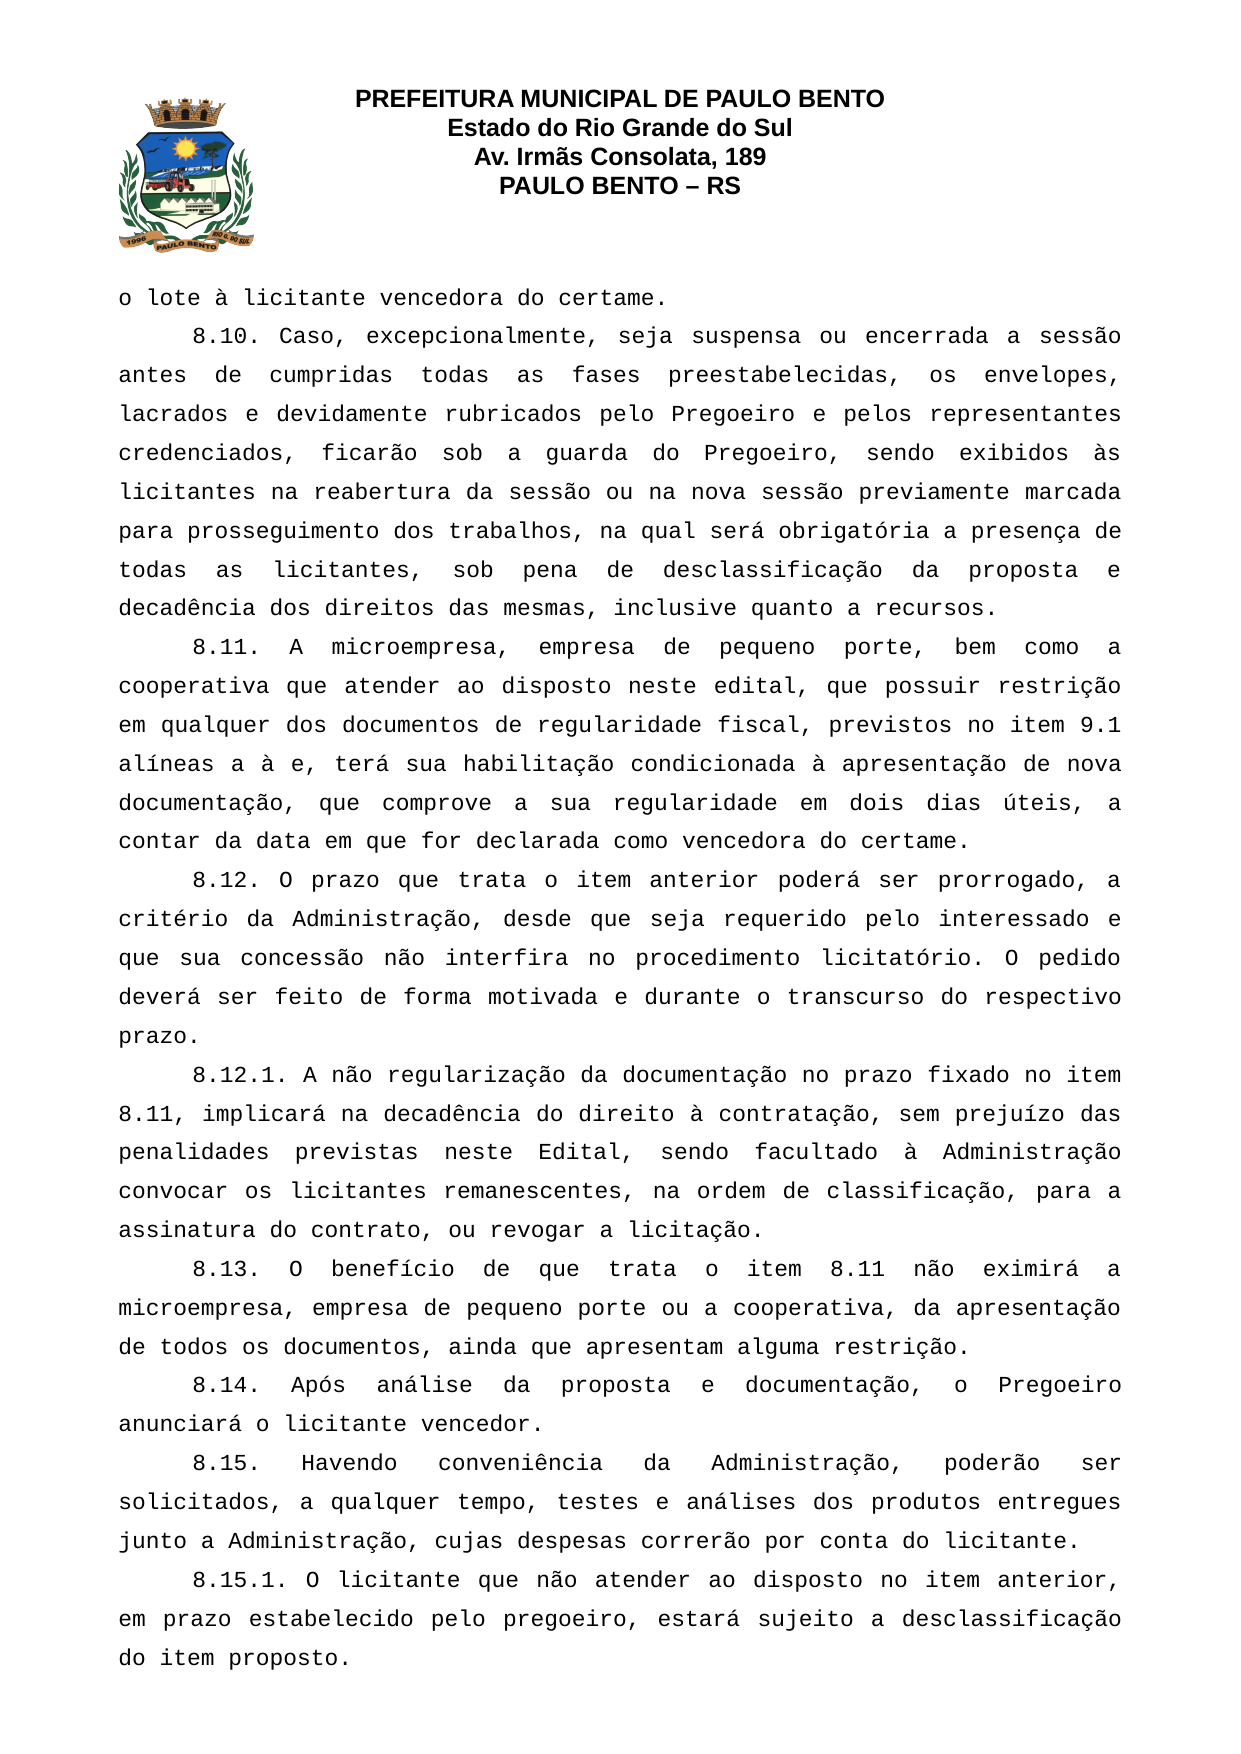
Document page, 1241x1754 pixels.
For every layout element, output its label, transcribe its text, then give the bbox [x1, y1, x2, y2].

text 8.15. Havendo conveniência da Administração, poderão ser solicitados, a qualquer tempo, testes e análises dos produtos entregues junto a Administração, cujas despesas correrão por conta do licitante. [118, 1452, 1122, 1555]
picture [118, 97, 254, 253]
text 8.12.1. A não regularização da documentação no prazo fixado no item 8.11, implicará na decadência do direito à contratação, sem prejuízo das penalidades previstas neste Edital, sendo facultado à Administração convocar os licitantes remanescentes, na ordem de classificação, para a assinatura do contrato, ou revogar a licitação. [118, 1063, 1122, 1244]
text 8.11. A microempresa, empresa de pequeno porte, bem como a cooperativa que atender ao disposto neste edital, que possuir restrição em qualquer dos documentos de regularidade fiscal, previstos no item 9.1 alíneas a à e, terá sua habilitação condicionada à apresentação de nova documentação, que comprove a sua regularidade em dois dias úteis, a contar da data em que for declarada como vencedora do certame. [118, 636, 1122, 856]
text 8.14. Após análise da proposta e documentação, o Pregoeiro anunciará o licitante vencedor. [118, 1374, 1122, 1439]
text 8.13. O benefício de que trata o item 8.11 não eximirá a microempresa, empresa de pequeno porte ou a cooperativa, da apresentação de todos os documentos, ainda que apresentam alguma restrição. [118, 1257, 1122, 1361]
text 8.10. Caso, excepcionalmente, seja suspensa ou encerrada a sessão antes de cumpridas todas as fases preestabelecidas, os envelopes, lacrados e devidamente rubricados pelo Pregoeiro e pelos representantes credenciados, ficarão sob a guarda do Pregoeiro, sendo exibidos às licitantes na reabertura da sessão ou na nova sessão previamente marcada para prosseguimento dos trabalhos, na qual será obrigatória a presença de todas as licitantes, sob pena de desclassificação da proposta e decadência dos direitos das mesmas, inclusive quanto a recursos. [118, 325, 1122, 623]
text o lote à licitante vencedora do certame. [118, 286, 1122, 312]
text 8.15.1. O licitante que não atender ao disposto no item anterior, em prazo estabelecido pelo pregoeiro, estará sujeito a desclassificação do item proposto. [118, 1568, 1122, 1672]
text 8.12. O prazo que trata o item anterior poderá ser prorrogado, a critério da Administração, desde que seja requerido pelo interessado e que sua concessão não interfira no procedimento licitatório. O pedido deverá ser feito de forma motivada e durante o transcurso do respectivo prazo. [118, 869, 1122, 1050]
